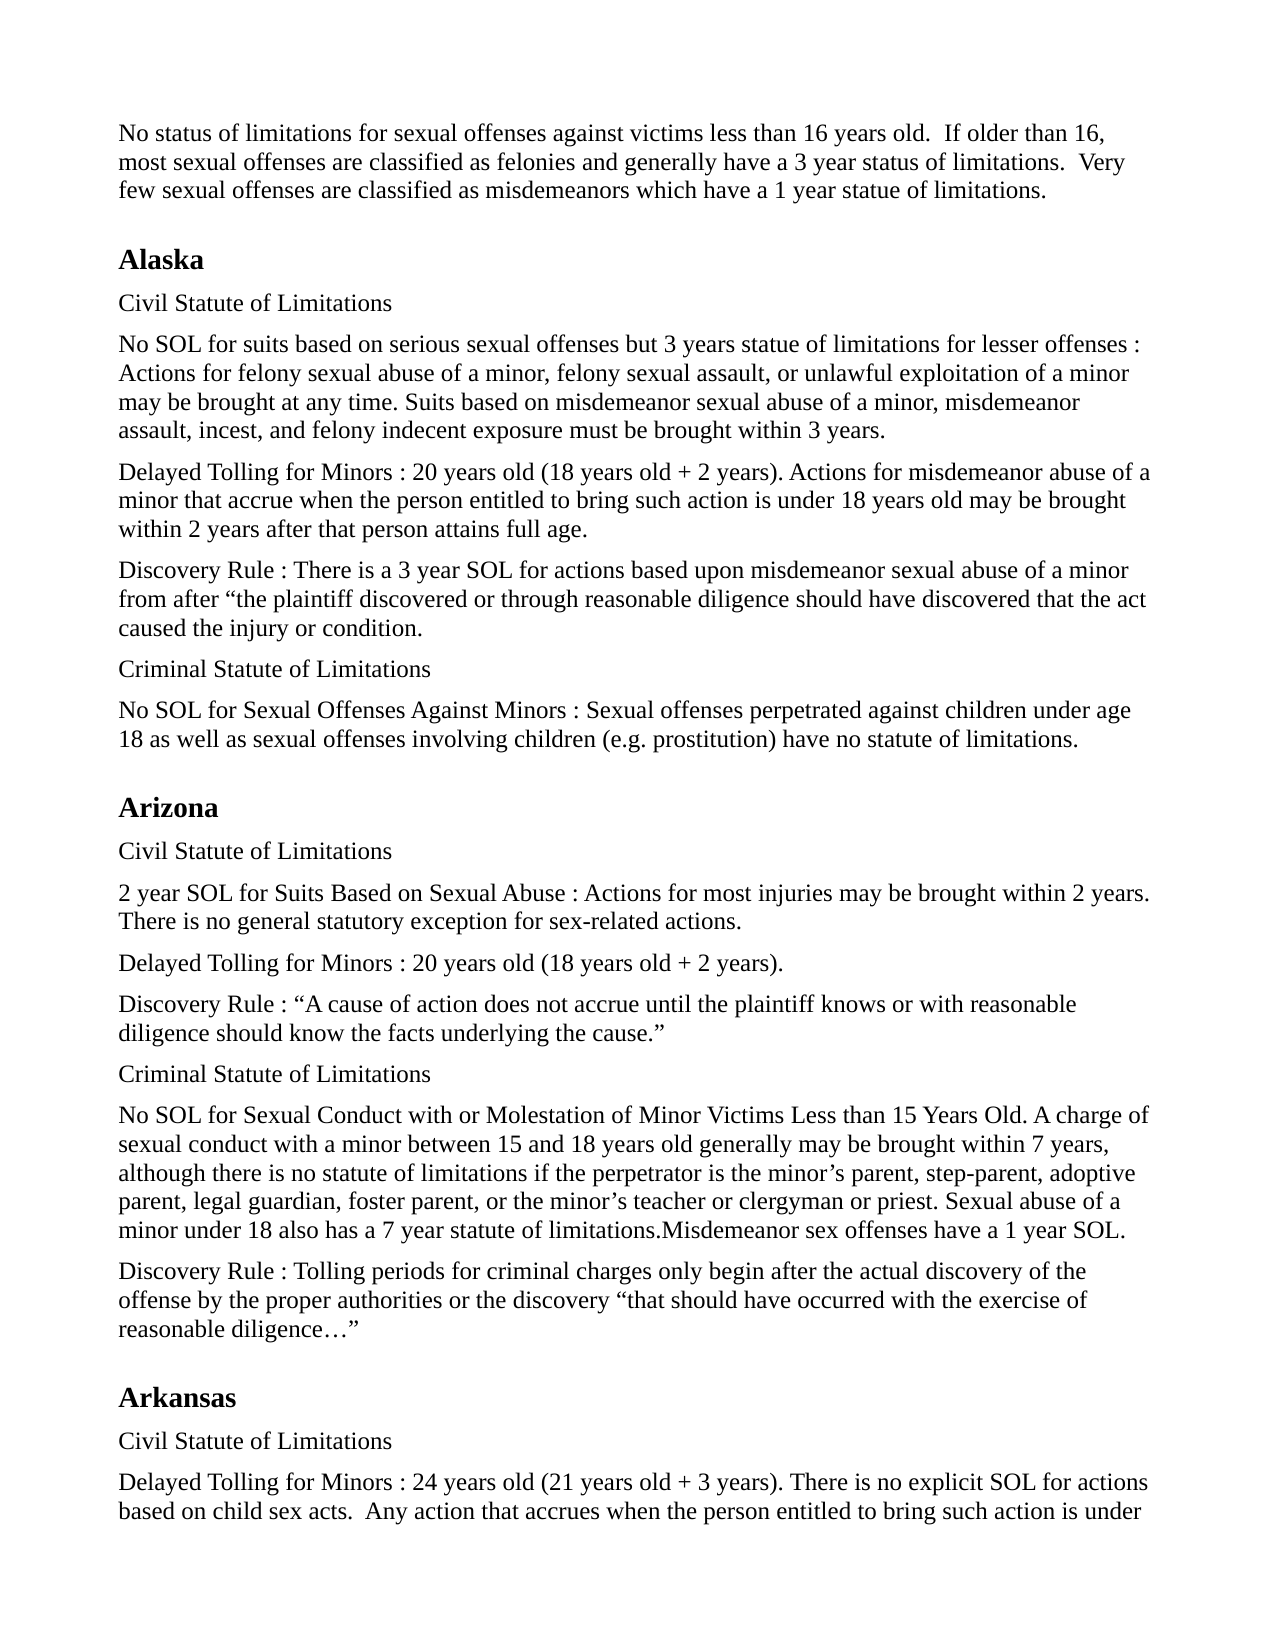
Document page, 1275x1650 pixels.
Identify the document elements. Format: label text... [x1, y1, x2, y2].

text Delayed Tolling for Minors : 20 years old (18 years old + 2 years). [118, 948, 1157, 976]
text Discovery Rule : “A cause of action does not accrue until the plaintiff knows or with reasonable diligence should know the facts underlying the cause.” [118, 989, 1157, 1046]
text Criminal Statute of Limitations [118, 654, 1157, 683]
text Delayed Tolling for Minors : 24 years old (21 years old + 3 years). There is no explicit SOL for actions based on child sex acts. Any action that accrues when the person entitled to bring such action is under [118, 1467, 1157, 1525]
text Delayed Tolling for Minors : 20 years old (18 years old + 2 years). Actions for misdemeanor abuse of a minor that accrue when the person entitled to bring such action is under 18 years old may be brought within 2 years after that person attains full age. [118, 457, 1157, 543]
text Civil Statute of Limitations [118, 836, 1157, 865]
text Discovery Rule : Tolling periods for criminal charges only begin after the actual discovery of the offense by the proper authorities or the discovery “that should have occurred with the exercise of reasonable diligence…” [118, 1256, 1157, 1343]
subtitle Arizona [118, 790, 1157, 824]
text 2 year SOL for Suits Based on Sexual Abuse : Actions for most injuries may be brought within 2 years. There is no general statutory exception for sex-related actions. [118, 878, 1157, 935]
text No SOL for Sexual Conduct with or Molestation of Minor Victims Less than 15 Years Old. A charge of sexual conduct with a minor between 15 and 18 years old generally may be brought within 7 years, although there is no statute of limitations if the perpetrator is the minor’s parent, step-parent, adoptive parent, legal guardian, foster parent, or the minor’s teacher or clergyman or priest. Sexual abuse of a minor under 18 also has a 7 year statute of limitations.Misdemeanor sex offenses have a 1 year SOL. [118, 1100, 1157, 1244]
text No status of limitations for sexual offenses against victims less than 16 years old. If older than 16, most sexual offenses are classified as felonies and generally have a 3 year status of limitations. Very few sexual offenses are classified as misdemeanors which have a 1 year statue of limitations. [118, 118, 1157, 204]
subtitle Arkansas [118, 1380, 1157, 1414]
text Civil Statute of Limitations [118, 288, 1157, 317]
text Civil Statute of Limitations [118, 1426, 1157, 1455]
text Criminal Statute of Limitations [118, 1059, 1157, 1088]
subtitle Alaska [118, 242, 1157, 275]
text Discovery Rule : There is a 3 year SOL for actions based upon misdemeanor sexual abuse of a minor from after “the plaintiff discovered or through reasonable diligence should have discovered that the act caused the injury or condition. [118, 555, 1157, 642]
text No SOL for Sexual Offenses Against Minors : Sexual offenses perpetrated against children under age 18 as well as sexual offenses involving children (e.g. prostitution) have no statute of limitations. [118, 695, 1157, 753]
text No SOL for suits based on serious sexual offenses but 3 years statue of limitations for lesser offenses : Actions for felony sexual abuse of a minor, felony sexual assault, or unlawful exploitation of a minor may be brought at any time. Suits based on misdemeanor sexual abuse of a minor, misdemeanor assault, incest, and felony indecent exposure must be brought within 3 years. [118, 329, 1157, 444]
